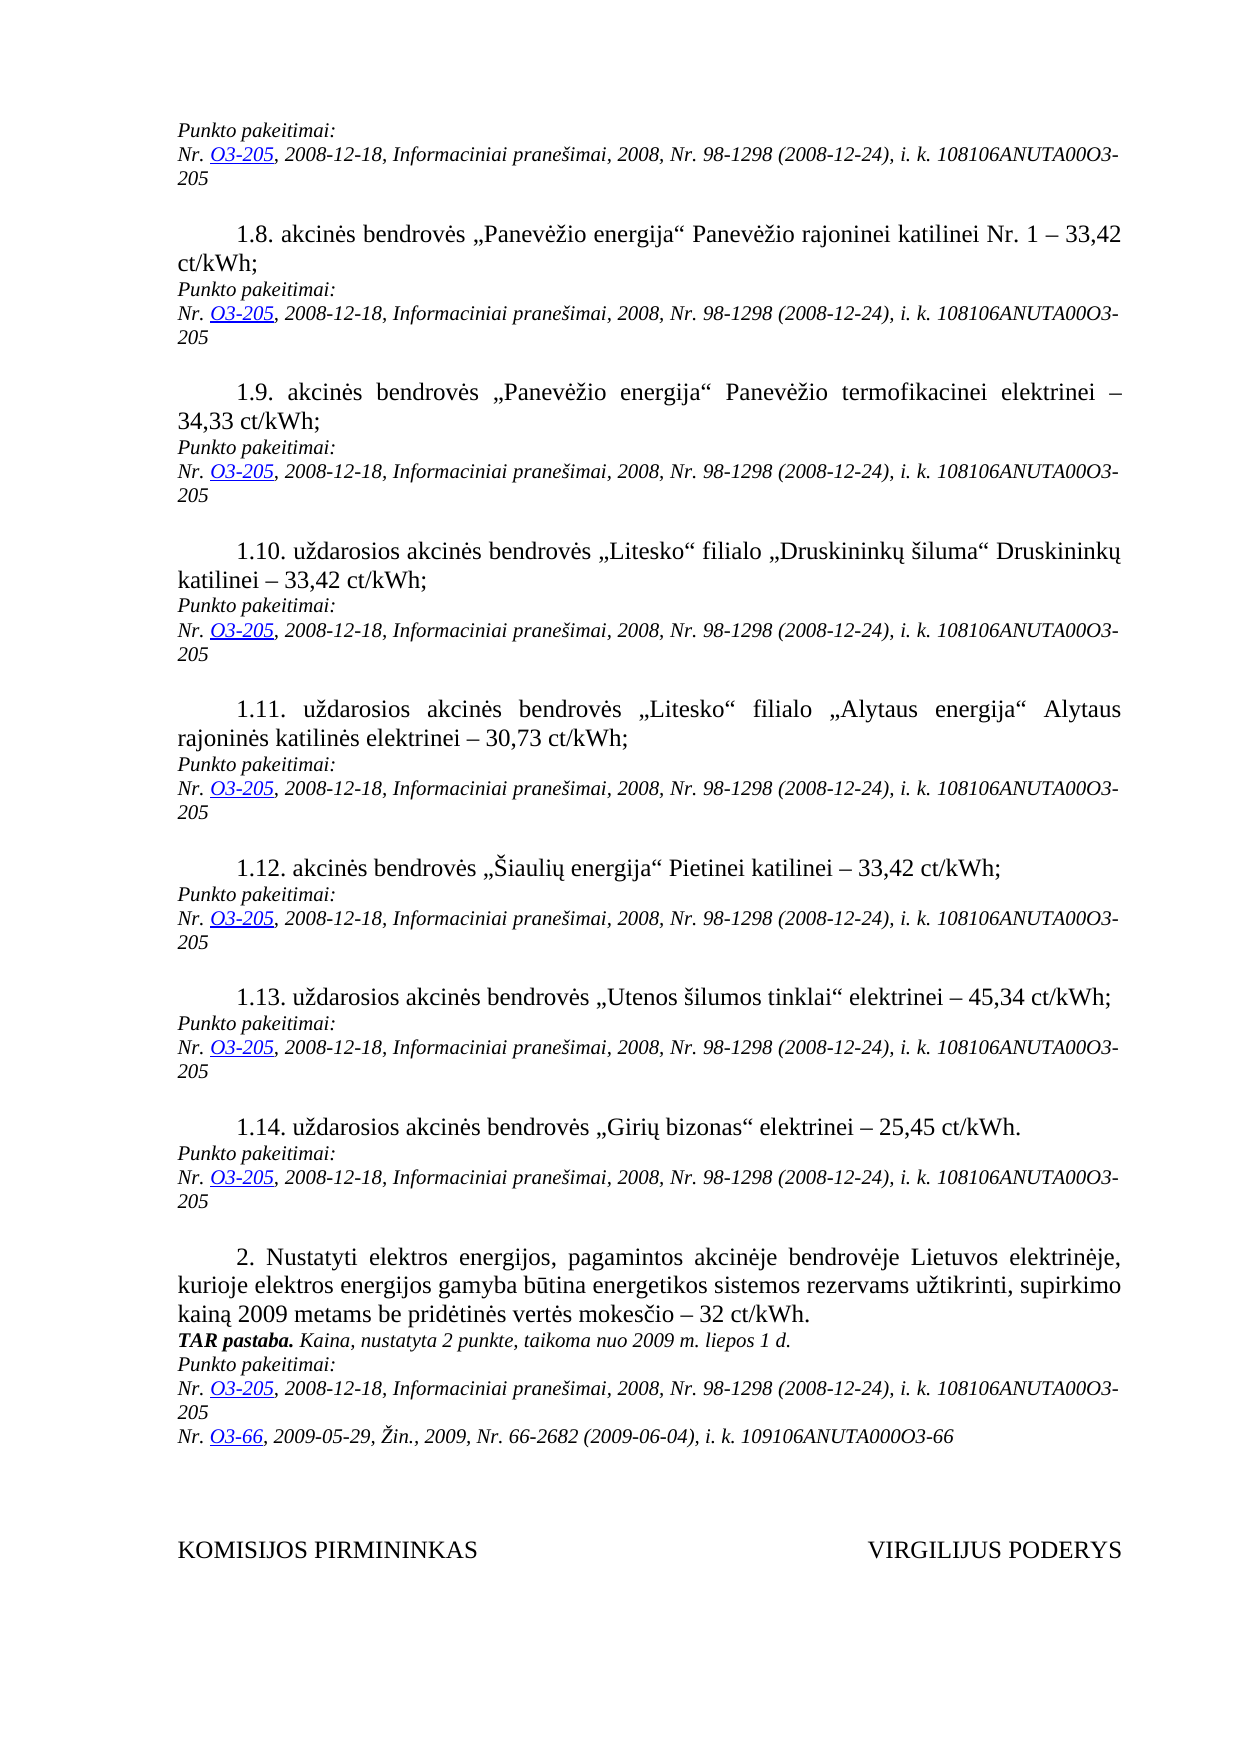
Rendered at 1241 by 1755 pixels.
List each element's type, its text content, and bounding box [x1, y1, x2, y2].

text Nr. O3-66, 2009-05-29, Žin., 2009, Nr. 66-2682 (2009-06-04), i. k. 109106ANUTA000O3-66 [177, 1424, 1122, 1448]
text Nr. O3-205, 2008-12-18, Informaciniai pranešimai, 2008, Nr. 98-1298 (2008-12-24), i. k. 108106ANUTA00O3-205 [177, 776, 1122, 824]
text Punkto pakeitimai: [177, 277, 1122, 301]
text Nr. O3-205, 2008-12-18, Informaciniai pranešimai, 2008, Nr. 98-1298 (2008-12-24), i. k. 108106ANUTA00O3-205 [177, 906, 1122, 954]
text Punkto pakeitimai: [177, 1011, 1122, 1035]
text 1.9. akcinės bendrovės „Panevėžio energija“ Panevėžio termofikacinei elektrinei – 34,33 ct/kWh; [177, 377, 1122, 435]
text 1.14. uždarosios akcinės bendrovės „Girių bizonas“ elektrinei – 25,45 ct/kWh. [177, 1112, 1122, 1141]
text Punkto pakeitimai: [177, 118, 1122, 142]
text TAR pastaba. Kaina, nustatyta 2 punkte, taikoma nuo 2009 m. liepos 1 d. [177, 1328, 1122, 1352]
text 1.11. uždarosios akcinės bendrovės „Litesko“ filialo „Alytaus energija“ Alytaus rajoninės katilinės elektrinei – 30,73 ct/kWh; [177, 694, 1122, 752]
text 1.13. uždarosios akcinės bendrovės „Utenos šilumos tinklai“ elektrinei – 45,34 ct/kWh; [177, 982, 1122, 1011]
text Nr. O3-205, 2008-12-18, Informaciniai pranešimai, 2008, Nr. 98-1298 (2008-12-24), i. k. 108106ANUTA00O3-205 [177, 1376, 1122, 1424]
text Punkto pakeitimai: [177, 593, 1122, 617]
text Punkto pakeitimai: [177, 1352, 1122, 1376]
text Punkto pakeitimai: [177, 435, 1122, 459]
text Nr. O3-205, 2008-12-18, Informaciniai pranešimai, 2008, Nr. 98-1298 (2008-12-24), i. k. 108106ANUTA00O3-205 [177, 142, 1122, 190]
text Punkto pakeitimai: [177, 752, 1122, 776]
text Nr. O3-205, 2008-12-18, Informaciniai pranešimai, 2008, Nr. 98-1298 (2008-12-24), i. k. 108106ANUTA00O3-205 [177, 459, 1122, 507]
text Nr. O3-205, 2008-12-18, Informaciniai pranešimai, 2008, Nr. 98-1298 (2008-12-24), i. k. 108106ANUTA00O3-205 [177, 1165, 1122, 1213]
text Punkto pakeitimai: [177, 882, 1122, 906]
text Nr. O3-205, 2008-12-18, Informaciniai pranešimai, 2008, Nr. 98-1298 (2008-12-24), i. k. 108106ANUTA00O3-205 [177, 301, 1122, 349]
text KOMISIJOS PIRMININKAS VIRGILIJUS PODERYS [177, 1535, 1122, 1563]
text Nr. O3-205, 2008-12-18, Informaciniai pranešimai, 2008, Nr. 98-1298 (2008-12-24), i. k. 108106ANUTA00O3-205 [177, 1035, 1122, 1083]
text Nr. O3-205, 2008-12-18, Informaciniai pranešimai, 2008, Nr. 98-1298 (2008-12-24), i. k. 108106ANUTA00O3-205 [177, 617, 1122, 666]
text 2. Nustatyti elektros energijos, pagamintos akcinėje bendrovėje Lietuvos elektrinėje, kurioje elektros energijos gamyba būtina energetikos sistemos rezervams užtikrinti, supirkimo kainą 2009 metams be pridėtinės vertės mokesčio – 32 ct/kWh. [177, 1242, 1122, 1328]
text 1.8. akcinės bendrovės „Panevėžio energija“ Panevėžio rajoninei katilinei Nr. 1 – 33,42 ct/kWh; [177, 219, 1122, 277]
text 1.12. akcinės bendrovės „Šiaulių energija“ Pietinei katilinei – 33,42 ct/kWh; [177, 853, 1122, 882]
text Punkto pakeitimai: [177, 1141, 1122, 1165]
text 1.10. uždarosios akcinės bendrovės „Litesko“ filialo „Druskininkų šiluma“ Druskininkų katilinei – 33,42 ct/kWh; [177, 536, 1122, 593]
